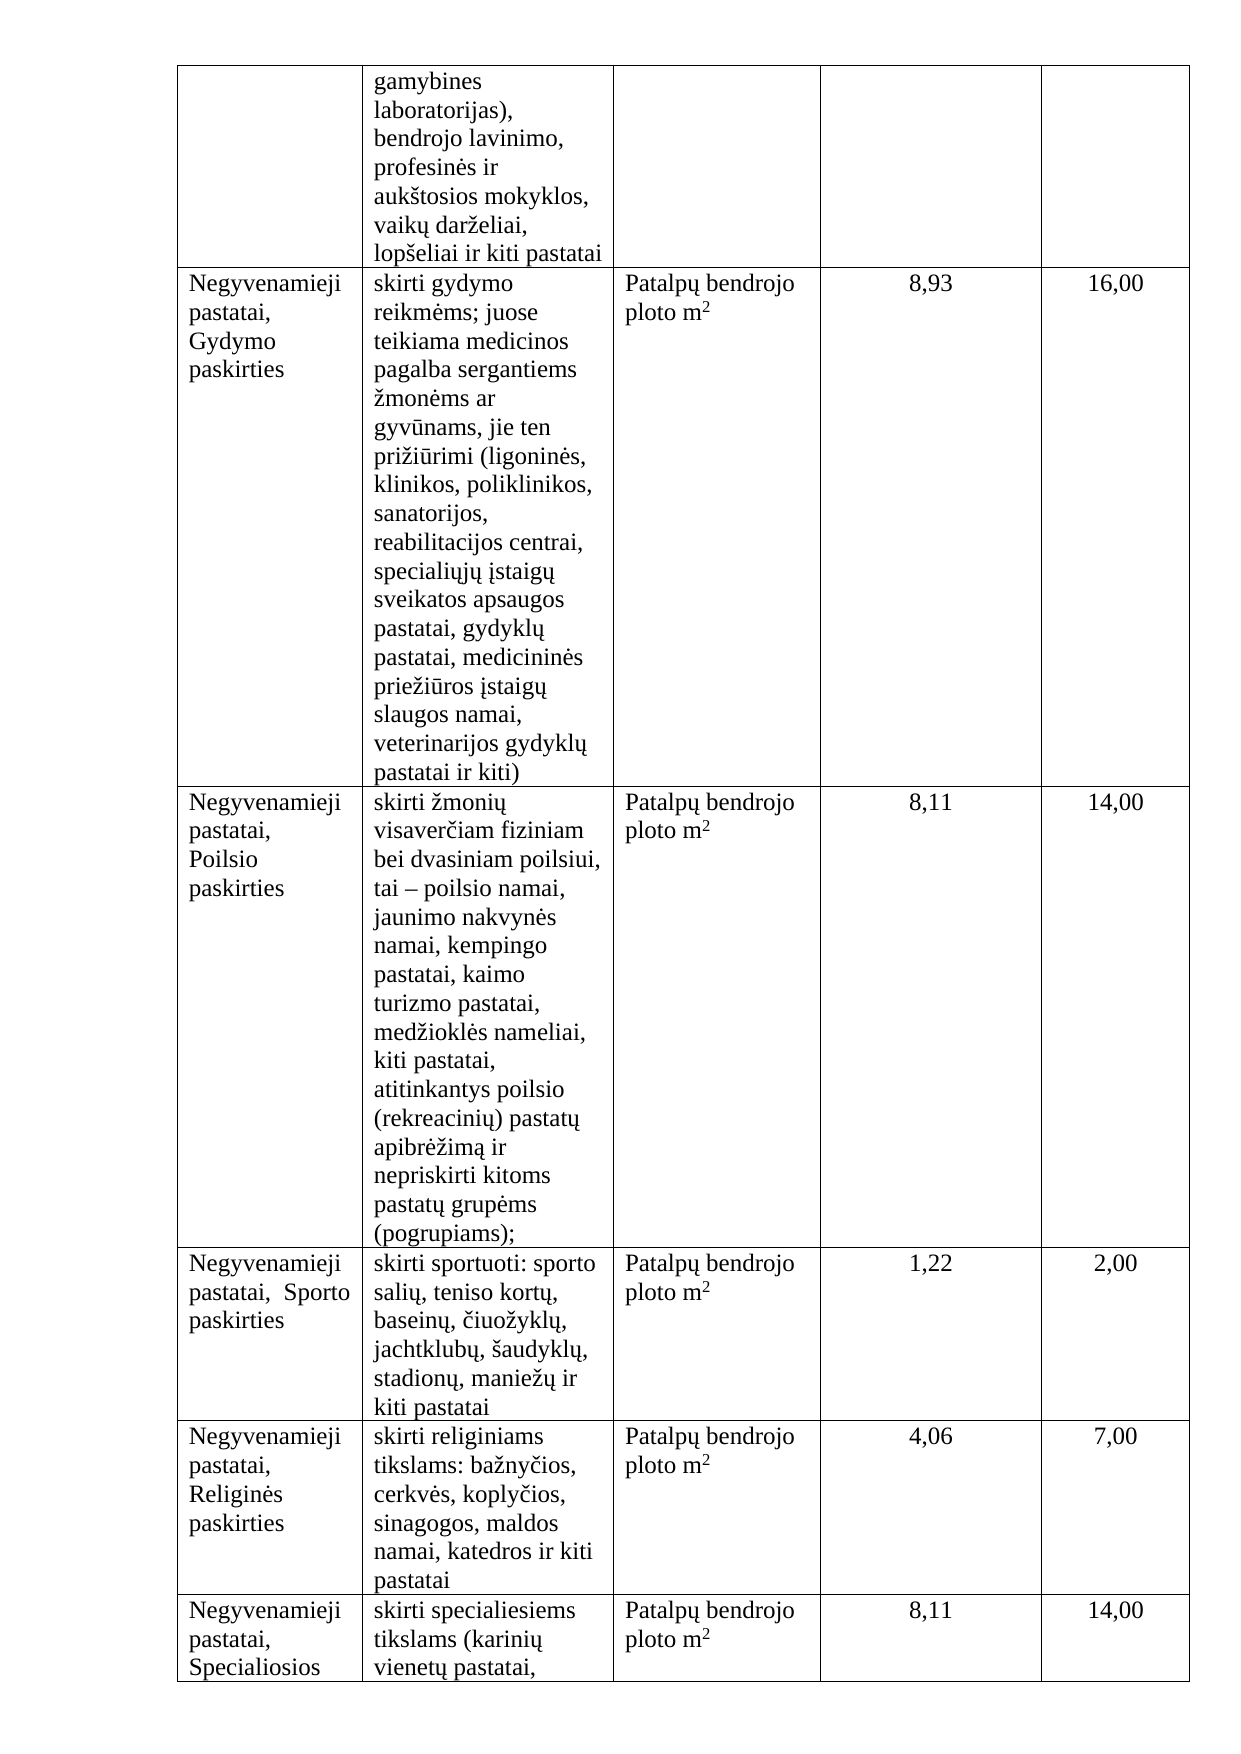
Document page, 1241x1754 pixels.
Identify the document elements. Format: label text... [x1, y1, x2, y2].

table_cell Negyvenamieji pastatai, Specialiosios [178, 1595, 362, 1681]
table_cell Negyvenamieji pastatai, Sporto paskirties [178, 1248, 362, 1420]
table_cell Negyvenamieji pastatai, Religinės paskirties [178, 1421, 362, 1594]
table_cell Negyvenamieji pastatai, Poilsio paskirties [178, 787, 362, 1247]
table_cell Patalpų bendrojo ploto m2 [614, 1248, 820, 1420]
table_cell 8,11 [821, 1595, 1041, 1681]
table_cell Patalpų bendrojo ploto m2 [614, 1421, 820, 1594]
table_cell 7,00 [1042, 1421, 1189, 1594]
table_cell gamybines laboratorijas), bendrojo lavinimo, profesinės ir aukštosios mokyklos, vaikų darželiai, lopšeliai ir kiti pastatai [363, 66, 613, 267]
table_cell skirti gydymo reikmėms; juose teikiama medicinos pagalba sergantiems žmonėms ar gyvūnams, jie ten prižiūrimi (ligoninės, klinikos, poliklinikos, sanatorijos, reabilitacijos centrai, specialiųjų įstaigų sveikatos apsaugos pastatai, gydyklų pastatai, medicininės priežiūros įstaigų slaugos namai, veterinarijos gydyklų pastatai ir kiti) [363, 268, 613, 786]
table_cell 14,00 [1042, 787, 1189, 1247]
table_cell skirti specialiesiems tikslams (karinių vienetų pastatai, [363, 1595, 613, 1681]
table_cell Patalpų bendrojo ploto m2 [614, 1595, 820, 1681]
table_cell skirti religiniams tikslams: bažnyčios, cerkvės, koplyčios, sinagogos, maldos namai, katedros ir kiti pastatai [363, 1421, 613, 1594]
table_cell 16,00 [1042, 268, 1189, 786]
table_cell [614, 66, 820, 267]
table_cell Negyvenamieji pastatai, Gydymo paskirties [178, 268, 362, 786]
table_cell 8,11 [821, 787, 1041, 1247]
table_cell 1,22 [821, 1248, 1041, 1420]
table_cell [178, 66, 362, 267]
table_cell skirti sportuoti: sporto salių, teniso kortų, baseinų, čiuožyklų, jachtklubų, šaudyklų, stadionų, maniežų ir kiti pastatai [363, 1248, 613, 1420]
table_cell 4,06 [821, 1421, 1041, 1594]
table_cell Patalpų bendrojo ploto m2 [614, 268, 820, 786]
table_cell 8,93 [821, 268, 1041, 786]
table_cell Patalpų bendrojo ploto m2 [614, 787, 820, 1247]
table_cell 14,00 [1042, 1595, 1189, 1681]
table_cell 2,00 [1042, 1248, 1189, 1420]
table_cell [1042, 66, 1189, 267]
table_cell [821, 66, 1041, 267]
table_cell skirti žmonių visaverčiam fiziniam bei dvasiniam poilsiui, tai – poilsio namai, jaunimo nakvynės namai, kempingo pastatai, kaimo turizmo pastatai, medžioklės nameliai, kiti pastatai, atitinkantys poilsio (rekreacinių) pastatų apibrėžimą ir nepriskirti kitoms pastatų grupėms (pogrupiams); [363, 787, 613, 1247]
